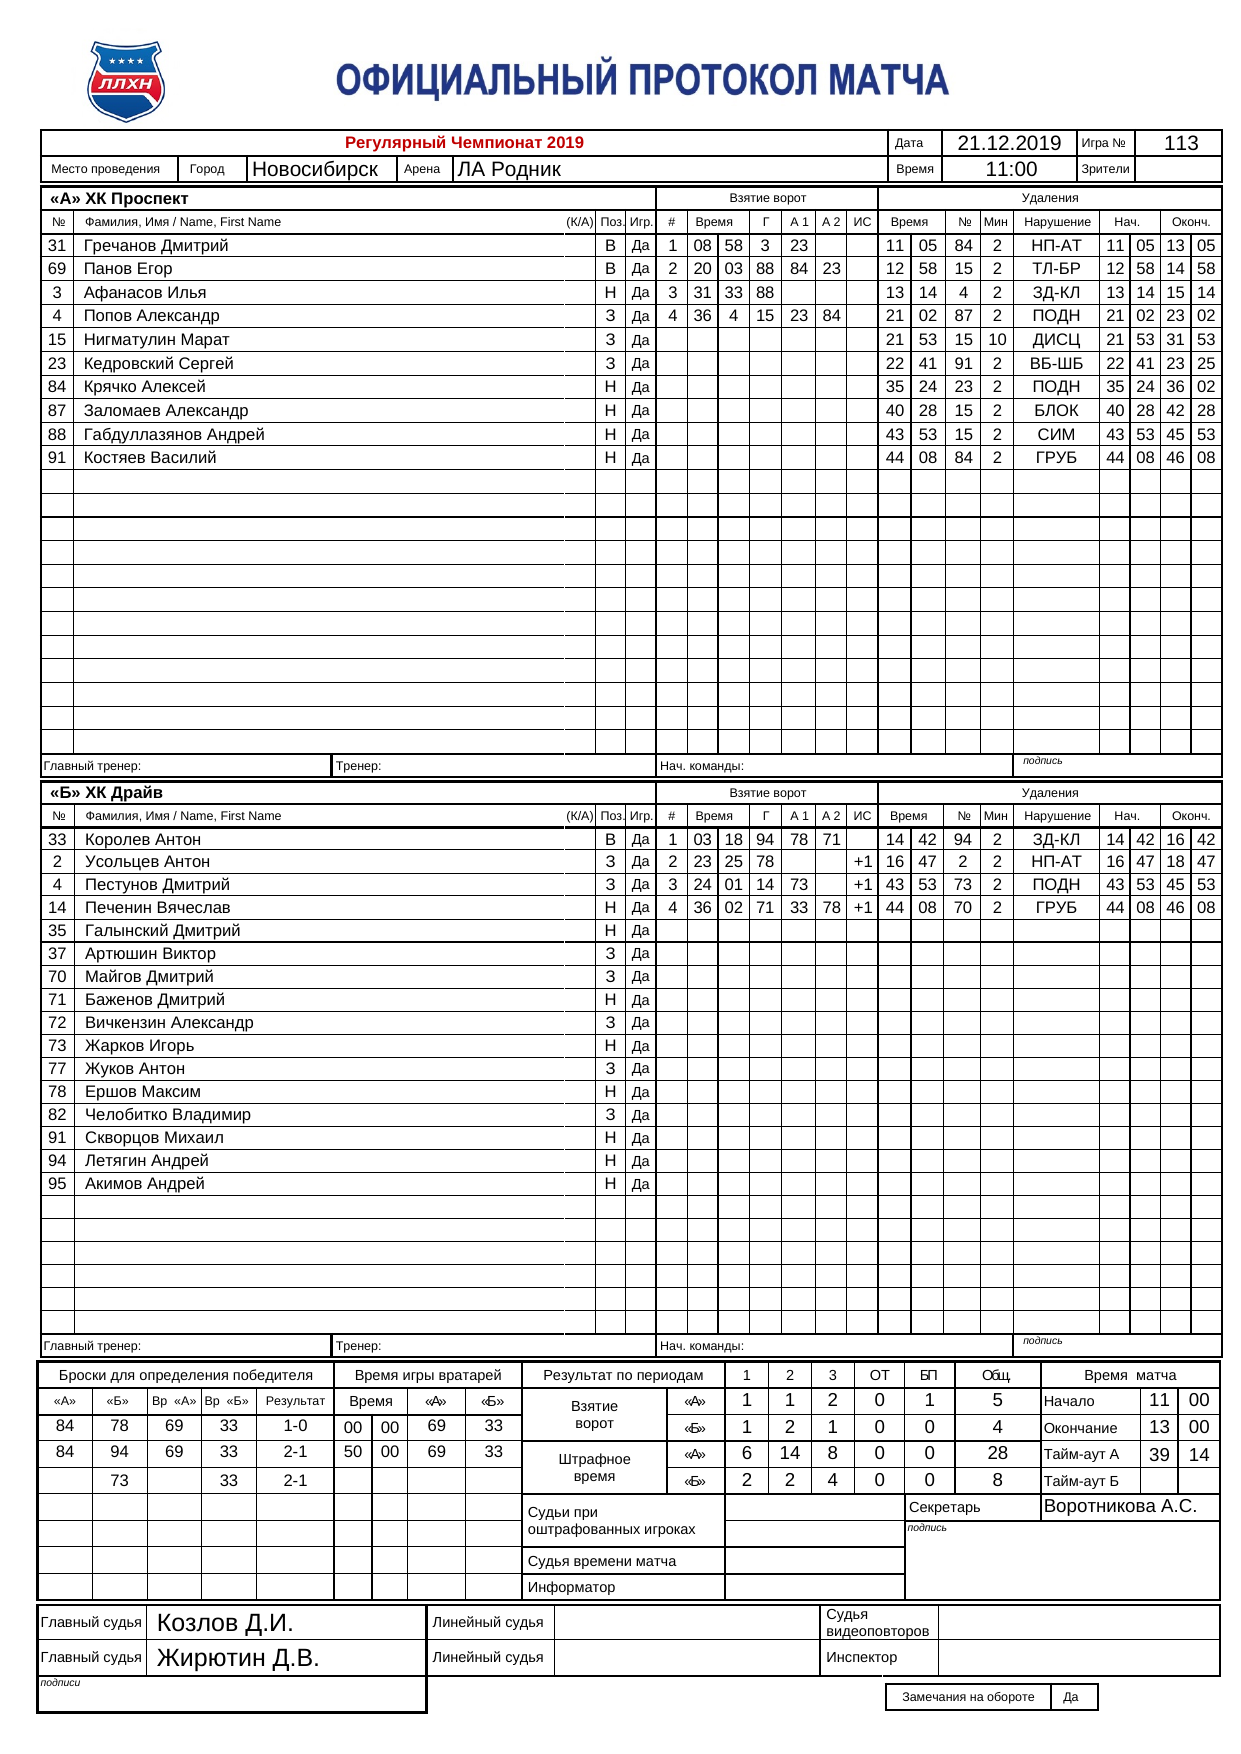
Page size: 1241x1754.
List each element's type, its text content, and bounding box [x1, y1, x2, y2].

table_cell 2 [981, 376, 1013, 398]
table_cell Новосибирск [248, 157, 396, 181]
table_cell Оконч. [1161, 805, 1221, 826]
table_cell [847, 1035, 877, 1057]
table_cell [912, 1104, 943, 1126]
table_cell [816, 1219, 846, 1241]
table_cell [847, 659, 877, 682]
table_cell Жуков Антон [75, 1058, 564, 1079]
table_cell [1014, 588, 1099, 611]
table_cell [816, 446, 846, 469]
table_cell [1192, 1311, 1221, 1333]
table_cell [981, 943, 1013, 964]
table_cell [657, 588, 687, 611]
table_cell [626, 1265, 655, 1287]
table_cell 70 [42, 966, 74, 987]
table_cell +1 [847, 896, 877, 918]
table_cell 15 [946, 328, 980, 351]
table_cell [719, 1265, 749, 1287]
table_cell [75, 1288, 564, 1310]
table_cell Штрафное время [523, 1442, 666, 1493]
table_header Время матча [1042, 1363, 1219, 1387]
table_cell [750, 1058, 781, 1079]
table_cell [1192, 1127, 1221, 1149]
table_cell 77 [42, 1058, 74, 1079]
table_cell [879, 1081, 910, 1103]
table_cell [148, 1547, 201, 1573]
table_cell [944, 989, 980, 1011]
table_cell [657, 1288, 687, 1310]
table_cell 23 [1161, 352, 1190, 374]
table_cell [750, 1035, 781, 1057]
table_cell [1100, 1219, 1129, 1241]
table_cell [847, 470, 877, 493]
table_cell [1131, 1150, 1160, 1172]
table_cell [816, 1150, 846, 1172]
table_cell [565, 659, 595, 682]
table_cell «А» [668, 1389, 724, 1413]
table_cell Да [626, 1081, 655, 1103]
table_cell [1192, 588, 1221, 611]
table_cell ВБ-ШБ [1014, 352, 1099, 374]
table_cell [202, 1574, 256, 1599]
table_cell [1192, 1288, 1221, 1310]
table_cell [626, 470, 655, 493]
table_cell З [596, 850, 625, 872]
table_cell 00 [373, 1416, 407, 1440]
table_cell 1-0 [257, 1416, 333, 1440]
table_cell Нач. [1100, 805, 1160, 826]
table_cell Да [626, 874, 655, 895]
table_cell В [596, 235, 625, 256]
table_cell Нарушение [1014, 211, 1099, 233]
table_header 21.12.2019 [943, 131, 1076, 155]
table_cell Поз. [596, 211, 625, 233]
table_cell Судья времени матча [523, 1548, 724, 1573]
table_cell [816, 541, 846, 564]
table_cell [565, 352, 595, 374]
table_cell [1192, 1150, 1221, 1172]
table_cell [750, 494, 781, 516]
table_cell [42, 1219, 74, 1241]
table_header Броски для определения победителя [39, 1363, 333, 1387]
table_cell [719, 636, 749, 658]
table_cell [1014, 1012, 1099, 1033]
table_cell [1131, 1081, 1160, 1103]
table_cell Да [626, 1104, 655, 1126]
table_cell [816, 588, 846, 611]
table_cell [688, 446, 717, 469]
table_cell [1161, 1104, 1190, 1126]
table_cell «А» [408, 1389, 465, 1413]
table_cell [981, 1311, 1013, 1333]
table_cell 0 [905, 1442, 954, 1467]
table_cell Место проведения [42, 157, 177, 181]
table_cell Ершов Максим [75, 1081, 564, 1103]
table_cell [626, 1219, 655, 1241]
table_cell [946, 470, 980, 493]
table_cell [879, 541, 910, 564]
table_cell [981, 659, 1013, 682]
table_cell Да [626, 352, 655, 374]
table_cell [912, 943, 943, 964]
table_cell [1192, 1104, 1221, 1126]
table_cell [42, 470, 73, 493]
table_cell [657, 920, 687, 941]
table_cell 15 [946, 257, 980, 280]
table_cell [688, 612, 717, 634]
table_cell 3 [657, 281, 687, 303]
table_cell 08 [1192, 896, 1221, 918]
table_cell [1100, 1104, 1129, 1126]
table_cell [847, 612, 877, 634]
table_cell Главный тренер: [42, 1335, 330, 1356]
table_header Удаления [879, 783, 1221, 803]
table_cell 05 [1192, 235, 1221, 256]
table_cell [847, 446, 877, 469]
table_cell [719, 707, 749, 729]
table_cell [946, 588, 980, 611]
table_cell [750, 1311, 781, 1333]
table_cell 73 [42, 1035, 74, 1057]
table_cell 14 [1100, 829, 1129, 849]
table_cell [657, 1104, 687, 1126]
table_cell [657, 612, 687, 634]
table_cell [1192, 518, 1221, 540]
table_cell [688, 1219, 717, 1241]
table_cell [565, 1035, 595, 1057]
table_cell 42 [912, 829, 943, 849]
table_cell [1100, 541, 1129, 564]
table_cell [946, 707, 980, 729]
table_cell Нигматулин Марат [74, 328, 564, 351]
table_cell [42, 659, 73, 682]
table_cell [847, 1311, 877, 1333]
table_cell [42, 565, 73, 587]
table_cell 15 [750, 305, 781, 327]
table_cell Вичкензин Александр [75, 1012, 564, 1033]
table_cell 14 [42, 896, 74, 918]
table_cell [912, 1012, 943, 1033]
table_cell [879, 730, 910, 753]
table_cell [912, 541, 945, 564]
table_cell [816, 1265, 846, 1287]
table_cell [847, 328, 877, 351]
table_cell [688, 352, 717, 374]
table_cell 14 [1161, 257, 1190, 280]
table_cell [981, 707, 1013, 729]
table_cell [816, 874, 846, 895]
table_cell [1014, 1173, 1099, 1195]
table_cell [816, 636, 846, 658]
table_cell [1131, 1127, 1160, 1149]
table_cell [626, 1196, 655, 1218]
table_header Да [1052, 1685, 1097, 1709]
table_cell [1131, 683, 1160, 706]
table_cell [1192, 707, 1221, 729]
table_cell [981, 565, 1013, 587]
table_cell [719, 328, 749, 351]
table_cell 78 [750, 850, 781, 872]
table_cell 1 [657, 829, 687, 849]
table_cell [946, 494, 980, 516]
table_cell [688, 966, 717, 987]
table_cell [1161, 1311, 1190, 1333]
table_cell 08 [912, 896, 943, 918]
table_cell [1100, 730, 1129, 753]
table_cell 2 [657, 257, 687, 280]
table_cell [981, 1012, 1013, 1033]
table_cell [847, 423, 877, 445]
table_cell 3 [750, 235, 781, 256]
table_cell [1014, 707, 1099, 729]
table_cell [42, 707, 73, 729]
table_header Удаления [879, 188, 1221, 209]
table_cell [847, 989, 877, 1011]
table_cell [657, 707, 687, 729]
table_cell Г [750, 805, 781, 826]
table_cell 53 [912, 874, 943, 895]
table_cell 44 [879, 446, 910, 469]
table_cell [944, 1242, 980, 1264]
table_cell [879, 1288, 910, 1310]
table_cell [335, 1468, 371, 1493]
table_cell [782, 352, 815, 374]
table_cell Линейный судья [428, 1606, 554, 1639]
table_cell [912, 1196, 943, 1218]
table_cell 18 [1161, 850, 1190, 872]
table_cell 73 [782, 874, 815, 895]
table_cell [816, 612, 846, 634]
table_cell [981, 1104, 1013, 1126]
table_cell Нарушение [1014, 805, 1099, 826]
table_cell [74, 707, 564, 729]
table_cell [719, 1127, 749, 1149]
table_cell [148, 1494, 201, 1520]
table_cell Тренер: [333, 755, 655, 776]
table_cell 12 [1100, 257, 1129, 280]
table_cell [1014, 1311, 1099, 1333]
table_cell [1100, 612, 1129, 634]
table_cell [688, 399, 717, 422]
table_cell Время [879, 211, 945, 233]
table_cell [74, 659, 564, 682]
table_cell Секретарь [906, 1495, 1040, 1520]
table_cell [596, 494, 625, 516]
table_cell [782, 1196, 815, 1218]
table_cell [981, 494, 1013, 516]
table_cell [688, 989, 717, 1011]
table_cell ПОДН [1014, 376, 1099, 398]
table_cell 14 [1131, 281, 1160, 303]
table_cell [74, 565, 564, 587]
table_cell 18 [719, 829, 749, 849]
table_cell [750, 1127, 781, 1149]
table_cell [816, 494, 846, 516]
table_cell [657, 966, 687, 987]
table_cell Да [626, 896, 655, 918]
table_cell З [596, 305, 625, 327]
table_cell [408, 1468, 465, 1493]
table_cell [1014, 541, 1099, 564]
table_cell 84 [946, 235, 980, 256]
table_cell [688, 376, 717, 398]
table_cell [782, 636, 815, 658]
table_cell [944, 1196, 980, 1218]
table_cell 94 [750, 829, 781, 849]
table_cell 4 [42, 874, 74, 895]
table_cell [688, 1265, 717, 1287]
table_cell [466, 1547, 521, 1573]
table_cell [1014, 1265, 1099, 1287]
table_cell А 2 [816, 211, 846, 233]
table_cell 53 [912, 328, 945, 351]
table_cell [688, 636, 717, 658]
table_cell [944, 1012, 980, 1033]
table_cell [1100, 1311, 1129, 1333]
table_cell [1161, 1242, 1190, 1264]
table_cell [1131, 541, 1160, 564]
table_cell 2 [981, 896, 1013, 918]
table_cell Да [626, 305, 655, 327]
table_cell [565, 1150, 595, 1172]
table_cell [1192, 659, 1221, 682]
table_cell 16 [1100, 850, 1129, 872]
table_cell [816, 235, 846, 256]
table_cell 53 [1192, 423, 1221, 445]
table_cell 2-1 [257, 1468, 333, 1493]
table_cell [1192, 683, 1221, 706]
table_cell [688, 1127, 717, 1149]
table_cell [912, 707, 945, 729]
table_cell [782, 281, 815, 303]
table_cell [688, 1173, 717, 1195]
table_cell [750, 1173, 781, 1195]
table_cell [879, 565, 910, 587]
table_cell 0 [855, 1442, 904, 1467]
table_cell [93, 1521, 147, 1546]
table_cell 31 [1161, 328, 1190, 351]
table_cell [750, 1242, 781, 1264]
table_cell 2 [812, 1389, 854, 1413]
table_cell [657, 1058, 687, 1079]
table_cell [565, 399, 595, 422]
table_cell [596, 470, 625, 493]
table_header БП [905, 1363, 954, 1387]
table_cell [657, 659, 687, 682]
table_cell 23 [42, 352, 73, 374]
table_cell [626, 541, 655, 564]
table_cell [1161, 518, 1190, 540]
table_cell [1192, 1058, 1221, 1079]
table_cell 02 [719, 896, 749, 918]
table_cell [946, 541, 980, 564]
table_cell 20 [688, 257, 717, 280]
table_cell [626, 588, 655, 611]
table_cell Н [596, 376, 625, 398]
table_cell [782, 1104, 815, 1126]
table_cell [981, 1058, 1013, 1079]
table_cell [879, 1219, 910, 1241]
table_cell [847, 1058, 877, 1079]
table_cell 08 [1131, 896, 1160, 918]
table_cell [1100, 1288, 1129, 1310]
table_cell [946, 659, 980, 682]
table_cell [1161, 920, 1190, 941]
table_cell [750, 707, 781, 729]
table_header 3 [812, 1363, 854, 1387]
table_cell 01 [719, 874, 749, 895]
table_cell [688, 659, 717, 682]
table_cell [565, 1219, 595, 1241]
table_cell подписи [39, 1677, 425, 1711]
table_cell Да [626, 235, 655, 256]
table_cell [596, 1311, 625, 1333]
table_cell [75, 1219, 564, 1241]
table_cell [981, 989, 1013, 1011]
table_cell [1100, 518, 1129, 540]
table_cell 8 [956, 1468, 1040, 1493]
table_cell [847, 966, 877, 987]
table_cell [626, 707, 655, 729]
table_cell [335, 1494, 371, 1520]
table_cell [939, 1606, 1219, 1639]
table_cell 2 [726, 1468, 768, 1493]
table_cell [719, 1219, 749, 1241]
table_cell [565, 588, 595, 611]
table_cell [750, 730, 781, 753]
table_cell 21 [879, 305, 910, 327]
table_cell [981, 1196, 1013, 1218]
table_cell 21 [1100, 305, 1129, 327]
table_cell [1192, 730, 1221, 753]
table_cell [1100, 1196, 1129, 1218]
table_cell [1161, 1035, 1190, 1057]
table_cell [1131, 494, 1160, 516]
table_cell [565, 989, 595, 1011]
table_cell [879, 683, 910, 706]
table_cell [688, 470, 717, 493]
table_cell [657, 683, 687, 706]
table_cell 23 [1161, 305, 1190, 327]
table_cell [750, 920, 781, 941]
table_cell 84 [39, 1416, 92, 1440]
table_header Игра № [1078, 131, 1134, 155]
table_cell [719, 1173, 749, 1195]
table_cell [946, 730, 980, 753]
table_cell [912, 1311, 943, 1333]
table_cell [719, 399, 749, 422]
table_cell Судья видеоповторов [821, 1606, 938, 1639]
table_cell 53 [1131, 423, 1160, 445]
table_cell [719, 943, 749, 964]
table_cell 14 [912, 281, 945, 303]
table_cell [596, 636, 625, 658]
table_cell [939, 1640, 1219, 1675]
table_cell Игр. [626, 805, 655, 826]
table_cell [565, 850, 595, 872]
table_cell [75, 1242, 564, 1264]
table_cell [565, 612, 595, 634]
table_cell З [596, 966, 625, 987]
table_cell Нач. команды: [657, 755, 1012, 776]
table_cell [1100, 1012, 1129, 1033]
table_cell [981, 966, 1013, 987]
table_cell [946, 612, 980, 634]
table_cell 2 [981, 257, 1013, 280]
table_cell [1100, 1150, 1129, 1172]
table_cell Фамилия, Имя / Name, First Name [74, 211, 565, 233]
table_cell [565, 896, 595, 918]
table_cell [946, 518, 980, 540]
table_cell 70 [944, 896, 980, 918]
table_cell [816, 683, 846, 706]
table_cell [688, 1196, 717, 1218]
table_cell 94 [93, 1441, 147, 1467]
table_cell [782, 966, 815, 987]
table_cell [596, 612, 625, 634]
table_cell [912, 1219, 943, 1241]
table_cell [1014, 494, 1099, 516]
table_cell [719, 659, 749, 682]
table_cell # [657, 805, 687, 826]
table_header 113 [1136, 131, 1221, 155]
table_cell [719, 1150, 749, 1172]
table_cell [1161, 470, 1190, 493]
table_cell [782, 518, 815, 540]
table_cell 2 [981, 446, 1013, 469]
table_cell [944, 1288, 980, 1310]
table_cell Нач. команды: [657, 1335, 1012, 1356]
table_header Взятие ворот [657, 783, 877, 803]
table_cell [1100, 943, 1129, 964]
table_cell [565, 683, 595, 706]
table_cell 02 [1131, 305, 1160, 327]
table_cell А 2 [816, 805, 846, 826]
table_cell [782, 850, 815, 872]
table_cell [565, 943, 595, 964]
table_cell [1161, 636, 1190, 658]
table_cell ЗД-КЛ [1014, 281, 1099, 303]
table_cell [657, 1219, 687, 1241]
table_cell [847, 399, 877, 422]
table_cell (К/А) [565, 211, 595, 233]
table_cell 4 [42, 305, 73, 327]
table_cell [74, 636, 564, 658]
table_cell [1192, 1219, 1221, 1241]
table_cell 78 [816, 896, 846, 918]
table_cell 44 [879, 896, 910, 918]
table_cell [847, 1104, 877, 1126]
table_cell [912, 588, 945, 611]
table_cell Кедровский Сергей [74, 352, 564, 374]
table_header 2 [769, 1363, 811, 1387]
table_cell [1192, 1035, 1221, 1057]
table_cell [688, 943, 717, 964]
table_cell [719, 612, 749, 634]
table_cell [565, 446, 595, 469]
table_cell [816, 943, 846, 964]
table_cell [879, 494, 910, 516]
table_cell 33 [782, 896, 815, 918]
table_cell 03 [688, 829, 717, 849]
table_cell 84 [42, 376, 73, 398]
table_cell [816, 518, 846, 540]
table_cell 33 [202, 1441, 256, 1467]
table_cell 16 [1161, 829, 1190, 849]
table_cell Челобитко Владимир [75, 1104, 564, 1126]
table_cell [1100, 1265, 1129, 1287]
table_cell [1100, 636, 1129, 658]
table_cell 45 [1161, 874, 1190, 895]
table_cell [816, 1081, 846, 1103]
table_cell [74, 612, 564, 634]
table_cell [1100, 1035, 1129, 1057]
table_cell [782, 1081, 815, 1103]
table_cell [1014, 636, 1099, 658]
table_cell [816, 565, 846, 587]
table_cell 94 [42, 1150, 74, 1172]
table_cell [565, 1242, 595, 1264]
table_cell Поз. [596, 805, 625, 826]
table_cell [719, 1012, 749, 1033]
table_cell № [944, 805, 980, 826]
table_cell [1131, 1173, 1160, 1195]
table_cell 73 [944, 874, 980, 895]
table_cell [657, 1265, 687, 1287]
table_cell [750, 376, 781, 398]
table_cell [879, 989, 910, 1011]
table_cell [944, 943, 980, 964]
table_cell [626, 730, 655, 753]
table_cell 2 [769, 1415, 811, 1440]
table_cell [944, 1058, 980, 1079]
table_cell Результат [257, 1389, 333, 1413]
table_cell Габдуллазянов Андрей [74, 423, 564, 445]
table_cell [847, 707, 877, 729]
table_cell [1192, 966, 1221, 987]
table_cell [657, 541, 687, 564]
table_cell [879, 470, 910, 493]
table_cell [1131, 1196, 1160, 1218]
table_cell [1192, 612, 1221, 634]
table_cell Главный тренер: [42, 755, 330, 776]
table_cell [816, 1173, 846, 1195]
table_cell Майгов Дмитрий [75, 966, 564, 987]
table_cell [688, 518, 717, 540]
table_cell 08 [688, 235, 717, 256]
table_cell [42, 1265, 74, 1287]
table_cell [782, 1288, 815, 1310]
table_cell [657, 470, 687, 493]
table_cell [847, 1242, 877, 1264]
table_cell 95 [42, 1173, 74, 1195]
table_cell ИС [847, 805, 877, 826]
table_cell [202, 1521, 256, 1546]
table_cell [1014, 966, 1099, 987]
table_cell [657, 328, 687, 351]
table_cell [657, 1035, 687, 1057]
table_cell Н [596, 399, 625, 422]
table_cell 47 [1192, 850, 1221, 872]
table_cell [626, 494, 655, 516]
table_cell [1014, 612, 1099, 634]
table_cell 4 [657, 305, 687, 327]
table_cell [596, 730, 625, 753]
table_cell [719, 376, 749, 398]
table_cell [782, 1035, 815, 1057]
table_cell [816, 1012, 846, 1033]
table_cell ПОДН [1014, 305, 1099, 327]
table_cell Н [596, 1035, 625, 1057]
table_cell 44 [1100, 446, 1129, 469]
table_cell Да [626, 1012, 655, 1033]
table_cell [565, 328, 595, 351]
table_cell [565, 376, 595, 398]
table_cell 24 [688, 874, 717, 895]
table_cell [565, 920, 595, 941]
table_cell [981, 730, 1013, 753]
table_cell [1131, 612, 1160, 634]
table_cell 35 [42, 920, 74, 941]
table_cell [39, 1547, 92, 1573]
table_cell [816, 1196, 846, 1218]
table_cell [879, 707, 910, 729]
table_cell [1161, 989, 1190, 1011]
table_cell [1014, 920, 1099, 941]
table_cell [981, 1127, 1013, 1149]
table_cell [944, 966, 980, 987]
table_cell [847, 683, 877, 706]
table_cell 43 [1100, 874, 1129, 895]
table_cell [565, 707, 595, 729]
table_cell 31 [42, 235, 73, 256]
table_cell 00 [1179, 1415, 1219, 1440]
table_cell [1192, 494, 1221, 516]
table_cell [981, 1035, 1013, 1057]
table_cell [42, 730, 73, 753]
table_cell 35 [1100, 376, 1129, 398]
table_cell [981, 588, 1013, 611]
table_cell [782, 683, 815, 706]
table_cell [1161, 612, 1190, 634]
table_cell [883, 1677, 1220, 1681]
table_cell [626, 636, 655, 658]
table_cell 23 [782, 305, 815, 327]
table_cell Н [596, 1081, 625, 1103]
table_cell [847, 494, 877, 516]
table_cell [688, 730, 717, 753]
table_cell Да [626, 966, 655, 987]
table_cell 69 [408, 1416, 465, 1440]
table_cell [719, 1035, 749, 1057]
table_cell [626, 1242, 655, 1264]
table_cell Нач. [1100, 211, 1160, 233]
table_cell [688, 683, 717, 706]
table_cell [565, 1104, 595, 1126]
table_cell [944, 1265, 980, 1287]
table_cell [1192, 470, 1221, 493]
table_cell [944, 1219, 980, 1241]
table_cell Город [179, 157, 246, 181]
table_cell 02 [1192, 376, 1221, 398]
table_cell 15 [42, 328, 73, 351]
table_cell 43 [1100, 423, 1129, 445]
table_cell [847, 541, 877, 564]
table_header Результат по периодам [523, 1363, 724, 1387]
table_cell [847, 730, 877, 753]
table_cell [565, 1311, 595, 1333]
table_cell [565, 423, 595, 445]
table_cell [596, 1265, 625, 1287]
table_cell 46 [1161, 446, 1190, 469]
table_cell [847, 1012, 877, 1033]
table_cell [782, 1242, 815, 1264]
table_cell [626, 659, 655, 682]
table_cell В [596, 829, 625, 849]
table_cell [782, 989, 815, 1011]
table_cell 87 [42, 399, 73, 422]
table_cell [719, 1196, 749, 1218]
table_cell [657, 1150, 687, 1172]
table_cell Да [626, 989, 655, 1011]
table_cell [257, 1547, 333, 1573]
table_cell [782, 943, 815, 964]
table_cell [782, 707, 815, 729]
table_cell [946, 683, 980, 706]
table_cell [1161, 1288, 1190, 1310]
table_cell [750, 1104, 781, 1126]
table_header Время игры вратарей [335, 1363, 521, 1387]
table_cell З [596, 328, 625, 351]
table_cell Костяев Василий [74, 446, 564, 469]
table_cell [657, 399, 687, 422]
table_cell [335, 1547, 371, 1573]
table_cell [816, 1288, 846, 1310]
table_cell [750, 1012, 781, 1033]
table_cell [816, 730, 846, 753]
table_cell [879, 1104, 910, 1126]
table_cell [847, 1127, 877, 1149]
table_cell [1014, 943, 1099, 964]
table_cell [912, 494, 945, 516]
table_cell [719, 1242, 749, 1264]
table_cell [657, 1127, 687, 1149]
table_cell [879, 1127, 910, 1149]
table_cell 14 [750, 874, 781, 895]
table_cell 2 [981, 850, 1013, 872]
table_cell [148, 1574, 201, 1599]
table_cell 0 [905, 1415, 954, 1440]
table_cell [847, 1081, 877, 1103]
table_cell [1131, 1035, 1160, 1057]
table_cell Воротникова А.С. [1042, 1495, 1219, 1520]
table_cell [719, 920, 749, 941]
table_cell [42, 588, 73, 611]
table_cell 33 [466, 1416, 521, 1440]
table_cell Мин [981, 211, 1013, 233]
table_cell 11 [879, 235, 910, 256]
table_cell [847, 636, 877, 658]
table_cell [657, 1012, 687, 1033]
table_cell [750, 541, 781, 564]
table_cell [816, 1035, 846, 1057]
table_header «А» ХК Проспект [42, 188, 655, 209]
table_cell 1 [769, 1389, 811, 1413]
picture [5, 28, 1179, 129]
table_cell [1131, 1104, 1160, 1126]
table_header ОТ [855, 1363, 904, 1387]
table_cell [1100, 1081, 1129, 1103]
table_cell 1 [905, 1389, 954, 1413]
table_cell 5 [956, 1389, 1040, 1413]
table_cell [657, 565, 687, 587]
table_cell [782, 1012, 815, 1033]
table_cell 08 [1192, 446, 1221, 469]
table_cell [912, 612, 945, 634]
table_cell Время [688, 805, 749, 826]
table_cell [74, 470, 564, 493]
table_cell [688, 920, 717, 941]
table_cell 15 [946, 423, 980, 445]
table_cell Афанасов Илья [74, 281, 564, 303]
table_cell [657, 1173, 687, 1195]
table_cell [657, 376, 687, 398]
table_cell Да [626, 328, 655, 351]
table_cell 53 [1192, 874, 1221, 895]
table_cell 88 [750, 281, 781, 303]
table_cell [466, 1494, 521, 1520]
table_cell 2 [981, 305, 1013, 327]
table_cell 23 [816, 257, 846, 280]
table_cell ЛА Родник [454, 157, 887, 181]
table_cell [75, 1311, 564, 1333]
table_cell [1161, 494, 1190, 516]
table_cell [750, 943, 781, 964]
table_cell [1131, 943, 1160, 964]
table_cell [1161, 1058, 1190, 1079]
table_cell [657, 943, 687, 964]
table_cell [816, 376, 846, 398]
table_cell [750, 612, 781, 634]
table_cell [408, 1521, 465, 1546]
table_cell Вр «Б» [202, 1389, 256, 1413]
table_cell [981, 470, 1013, 493]
table_cell [74, 541, 564, 564]
table_cell [719, 989, 749, 1011]
table_cell [912, 1058, 943, 1079]
table_cell 25 [719, 850, 749, 872]
table_cell «Б» [668, 1468, 724, 1493]
table_cell [981, 541, 1013, 564]
table_cell 2 [944, 850, 980, 872]
table_cell [816, 1104, 846, 1126]
table_cell [39, 1574, 92, 1599]
table_cell [912, 1288, 943, 1310]
table_cell [782, 565, 815, 587]
table_cell Главный судья [39, 1606, 146, 1639]
table_cell [657, 518, 687, 540]
table_cell 50 [335, 1441, 371, 1467]
table_cell 0 [855, 1415, 904, 1440]
table_cell [93, 1494, 147, 1520]
table_cell Жарков Игорь [75, 1035, 564, 1057]
table_cell Тайм-аут Б [1042, 1468, 1140, 1493]
table_cell [466, 1521, 521, 1546]
table_cell [688, 588, 717, 611]
table_cell Время [335, 1389, 407, 1413]
table_cell [657, 1242, 687, 1264]
table_cell [847, 281, 877, 303]
table_cell Да [626, 1173, 655, 1195]
table_cell 00 [373, 1441, 407, 1467]
table_cell [1100, 470, 1129, 493]
table_cell 53 [912, 423, 945, 445]
table_cell [879, 659, 910, 682]
table_cell Да [626, 1127, 655, 1149]
table_cell [1161, 1173, 1190, 1195]
table_cell [1131, 470, 1160, 493]
table_cell 84 [816, 305, 846, 327]
table_cell 24 [1131, 376, 1160, 398]
table_cell № [946, 211, 980, 233]
table_cell [1161, 565, 1190, 587]
table_cell [750, 470, 781, 493]
table_cell 10 [981, 328, 1013, 351]
table_cell [657, 989, 687, 1011]
table_cell [981, 1219, 1013, 1241]
table_cell [750, 352, 781, 374]
table_cell 33 [719, 281, 749, 303]
table_cell [1014, 1081, 1099, 1103]
table_cell [335, 1521, 371, 1546]
table_cell [981, 683, 1013, 706]
table_cell [1131, 730, 1160, 753]
table_cell [148, 1468, 201, 1493]
table_cell Время [889, 157, 941, 181]
table_cell [596, 707, 625, 729]
table_cell [981, 1173, 1013, 1195]
table_cell [657, 423, 687, 445]
table_cell [1192, 920, 1221, 941]
table_cell 33 [202, 1468, 256, 1493]
table_cell [42, 636, 73, 658]
table_cell [74, 494, 564, 516]
table_cell 91 [946, 352, 980, 374]
table_cell 05 [912, 235, 945, 256]
table_cell Да [626, 281, 655, 303]
table_cell 1 [726, 1415, 768, 1440]
table_cell [750, 966, 781, 987]
table_cell [816, 920, 846, 941]
table_cell [719, 423, 749, 445]
table_cell [847, 352, 877, 374]
table_cell [373, 1468, 407, 1493]
table_cell [912, 659, 945, 682]
table_cell [373, 1494, 407, 1520]
table_cell 36 [1161, 376, 1190, 398]
table_cell «А» [39, 1389, 92, 1413]
table_cell [750, 683, 781, 706]
table_cell [1014, 659, 1099, 682]
table_cell 4 [657, 896, 687, 918]
table_cell [981, 1150, 1013, 1172]
table_cell [750, 659, 781, 682]
table_cell 88 [42, 423, 73, 445]
table_cell [750, 1150, 781, 1172]
table_cell [816, 1127, 846, 1149]
table_cell ПОДН [1014, 874, 1099, 895]
table_cell З [596, 352, 625, 374]
table_cell [1161, 1196, 1190, 1218]
table_cell [1179, 1468, 1219, 1493]
table_cell 28 [1192, 399, 1221, 422]
table_cell [912, 1127, 943, 1149]
table_cell 24 [912, 376, 945, 398]
table_cell [555, 1606, 819, 1639]
table_cell [782, 1058, 815, 1079]
table_cell [1100, 1127, 1129, 1149]
table_cell 23 [688, 850, 717, 872]
table_cell 71 [816, 829, 846, 849]
table_cell [847, 1265, 877, 1287]
table_cell «Б» [93, 1389, 147, 1413]
table_cell [626, 518, 655, 540]
table_cell [657, 352, 687, 374]
table_cell Информатор [523, 1575, 724, 1599]
table_cell [626, 565, 655, 587]
table_cell 33 [42, 829, 74, 849]
table_cell [847, 588, 877, 611]
table_cell Печенин Вячеслав [75, 896, 564, 918]
table_cell [1131, 659, 1160, 682]
table_cell [816, 850, 846, 872]
table_cell [596, 1196, 625, 1218]
table_cell [565, 1288, 595, 1310]
table_cell В [596, 257, 625, 280]
table_cell [750, 989, 781, 1011]
table_cell 08 [912, 446, 945, 469]
table_cell [946, 636, 980, 658]
table_cell 4 [812, 1468, 854, 1493]
table_cell 71 [42, 989, 74, 1011]
table_cell [565, 541, 595, 564]
table_cell [408, 1574, 465, 1599]
table_cell [879, 966, 910, 987]
table_cell [1014, 470, 1099, 493]
table_cell № [42, 211, 73, 233]
table_cell [42, 683, 73, 706]
table_cell [782, 659, 815, 682]
table_cell [719, 541, 749, 564]
table_cell [565, 730, 595, 753]
table_cell [202, 1494, 256, 1520]
table_cell [816, 470, 846, 493]
table_cell НП-АТ [1014, 235, 1099, 256]
table_cell Зрители [1078, 157, 1134, 181]
table_cell Фамилия, Имя / Name, First Name [75, 805, 565, 826]
table_cell [1014, 1196, 1099, 1218]
table_cell [782, 612, 815, 634]
table_cell [782, 1265, 815, 1287]
table_cell 15 [946, 399, 980, 422]
table_cell [782, 423, 815, 445]
table_cell [782, 446, 815, 469]
table_cell [42, 1311, 74, 1333]
table_cell [719, 966, 749, 987]
table_cell [74, 588, 564, 611]
table_cell 46 [1161, 896, 1190, 918]
table_cell [1014, 1035, 1099, 1057]
table_cell Арена [398, 157, 452, 181]
table_cell [42, 494, 73, 516]
table_cell [688, 565, 717, 587]
table_cell 69 [42, 257, 73, 280]
table_cell [1192, 1173, 1221, 1195]
table_cell [1192, 541, 1221, 564]
table_cell [782, 328, 815, 351]
table_cell [1131, 920, 1160, 941]
table_cell 8 [812, 1442, 854, 1467]
table_cell Линейный судья [428, 1640, 554, 1675]
table_cell [596, 565, 625, 587]
table_cell [912, 636, 945, 658]
table_cell Н [596, 423, 625, 445]
table_cell [981, 518, 1013, 540]
table_cell Тайм-аут А [1042, 1441, 1140, 1467]
table_cell 40 [1100, 399, 1129, 422]
table_cell 2 [981, 352, 1013, 374]
table_cell [688, 1288, 717, 1310]
table_cell [1161, 943, 1190, 964]
table_cell З [596, 874, 625, 895]
table_cell [750, 588, 781, 611]
table_cell [688, 541, 717, 564]
table_cell [726, 1548, 904, 1573]
table_cell [847, 235, 877, 256]
table_cell З [596, 1058, 625, 1079]
table_cell [879, 1196, 910, 1218]
table_cell [847, 1288, 877, 1310]
table_cell 3 [42, 281, 73, 303]
table_cell [596, 518, 625, 540]
table_cell [750, 328, 781, 351]
table_cell [1014, 1058, 1099, 1079]
table_cell [719, 1311, 749, 1333]
table_cell [1161, 1219, 1190, 1241]
table_cell 47 [912, 850, 943, 872]
table_cell [782, 470, 815, 493]
table_cell [750, 1081, 781, 1103]
table_cell 2 [981, 399, 1013, 422]
table_cell [750, 1288, 781, 1310]
table_cell [719, 565, 749, 587]
table_cell 42 [1131, 829, 1160, 849]
table_cell 84 [946, 446, 980, 469]
table_cell [1192, 1265, 1221, 1287]
table_cell 13 [1141, 1415, 1177, 1440]
table_cell [1014, 518, 1099, 540]
table_cell [42, 612, 73, 634]
table_cell [879, 612, 910, 634]
table_cell Артюшин Виктор [75, 943, 564, 964]
table_cell Г [750, 211, 781, 233]
table_cell [912, 920, 943, 941]
table_cell [1161, 1265, 1190, 1287]
table_cell 0 [855, 1389, 904, 1413]
table_cell [565, 966, 595, 987]
table_cell [879, 943, 910, 964]
table_cell 14 [1179, 1441, 1219, 1467]
table_cell А 1 [782, 805, 815, 826]
table_cell [719, 494, 749, 516]
table_cell 91 [42, 446, 73, 469]
table_cell [782, 399, 815, 422]
table_cell [657, 730, 687, 753]
table_cell [816, 423, 846, 445]
table_cell [1192, 943, 1221, 964]
table_cell [565, 1081, 595, 1103]
table_cell Н [596, 281, 625, 303]
table_cell 84 [39, 1441, 92, 1467]
table_cell [816, 352, 846, 374]
table_cell [879, 1311, 910, 1333]
table_cell [847, 565, 877, 587]
table_cell [981, 1265, 1013, 1287]
table_cell [847, 920, 877, 941]
table_cell [1014, 683, 1099, 706]
table_cell Гречанов Дмитрий [74, 235, 564, 256]
table_cell 2-1 [257, 1441, 333, 1467]
table_cell Н [596, 920, 625, 941]
table_cell [1161, 707, 1190, 729]
table_cell [750, 1196, 781, 1218]
table_cell [750, 446, 781, 469]
table_cell [750, 518, 781, 540]
table_header Взятие ворот [657, 188, 877, 209]
table_cell Да [626, 1035, 655, 1057]
table_cell [879, 518, 910, 540]
table_cell [466, 1574, 521, 1599]
table_cell [1131, 1058, 1160, 1079]
table_cell [847, 305, 877, 327]
table_cell [1161, 588, 1190, 611]
table_cell [1161, 1127, 1190, 1149]
table_cell [1100, 989, 1129, 1011]
table_cell [626, 683, 655, 706]
table_cell 47 [1131, 850, 1160, 872]
table_cell 13 [1100, 281, 1129, 303]
table_cell Да [626, 399, 655, 422]
table_cell З [596, 1104, 625, 1126]
table_cell [847, 1219, 877, 1241]
table_cell [750, 1265, 781, 1287]
table_cell [847, 376, 877, 398]
table_cell [1131, 1012, 1160, 1033]
table_cell З [596, 1012, 625, 1033]
table_cell [657, 446, 687, 469]
table_cell Да [626, 943, 655, 964]
table_cell [782, 1127, 815, 1149]
table_cell [688, 328, 717, 351]
table_cell Н [596, 896, 625, 918]
table_cell [565, 257, 595, 280]
table_cell [1192, 1196, 1221, 1218]
table_cell 14 [879, 829, 910, 849]
table_cell 2 [42, 850, 74, 872]
table_cell [1131, 1311, 1160, 1333]
table_cell 25 [1192, 352, 1221, 374]
table_cell 2 [981, 874, 1013, 895]
table_cell [596, 541, 625, 564]
table_cell [688, 1012, 717, 1033]
table_cell [1100, 565, 1129, 587]
table_cell [1014, 1219, 1099, 1241]
table_cell 37 [42, 943, 74, 964]
table_cell [565, 1173, 595, 1195]
table_cell [1161, 966, 1190, 987]
table_cell 58 [1131, 257, 1160, 280]
table_cell Да [626, 920, 655, 941]
table_cell [1161, 1150, 1190, 1172]
table_cell [626, 1311, 655, 1333]
table_cell [847, 1196, 877, 1218]
table_cell Попов Александр [74, 305, 564, 327]
table_cell [946, 565, 980, 587]
table_cell Оконч. [1161, 211, 1221, 233]
table_cell [1100, 683, 1129, 706]
table_cell Галынский Дмитрий [75, 920, 564, 941]
table_cell 11:00 [943, 157, 1076, 181]
table_cell # [657, 211, 687, 233]
table_cell [912, 470, 945, 493]
table_cell подпись [1014, 1335, 1221, 1356]
table_cell [1161, 659, 1190, 682]
table_cell [688, 423, 717, 445]
table_cell 78 [782, 829, 815, 849]
table_cell 41 [1131, 352, 1160, 374]
table_cell 00 [1179, 1389, 1219, 1413]
table_cell [719, 1104, 749, 1126]
table_cell 28 [912, 399, 945, 422]
table_cell 1 [726, 1389, 768, 1413]
table_cell [42, 518, 73, 540]
table_cell ДИСЦ [1014, 328, 1099, 351]
table_cell [1131, 989, 1160, 1011]
table_cell [1100, 707, 1129, 729]
table_cell 82 [42, 1104, 74, 1126]
table_cell [912, 1242, 943, 1264]
table_cell 69 [148, 1441, 201, 1467]
table_cell [816, 1242, 846, 1264]
table_cell 91 [42, 1127, 74, 1149]
table_cell [816, 989, 846, 1011]
table_cell [782, 1311, 815, 1333]
table_cell Пестунов Дмитрий [75, 874, 564, 895]
table_cell [1131, 1288, 1160, 1310]
table_cell 87 [946, 305, 980, 327]
table_cell Тренер: [333, 1335, 655, 1356]
table_cell [1100, 1242, 1129, 1264]
table_cell [981, 1242, 1013, 1264]
table_cell Да [626, 376, 655, 398]
table_cell Да [626, 257, 655, 280]
table_cell 02 [1192, 305, 1221, 327]
table_cell [726, 1575, 904, 1599]
table_cell 58 [1192, 257, 1221, 280]
table_cell 36 [688, 305, 717, 327]
table_cell [782, 376, 815, 398]
table_cell +1 [847, 850, 877, 872]
table_cell [688, 1150, 717, 1172]
table_cell [1131, 966, 1160, 987]
table_cell 69 [148, 1416, 201, 1440]
table_cell [981, 920, 1013, 941]
table_cell Инспектор [821, 1640, 938, 1675]
table_cell Козлов Д.И. [147, 1606, 425, 1639]
table_cell 58 [912, 257, 945, 280]
table_cell Главный судья [39, 1640, 146, 1675]
table_cell [912, 518, 945, 540]
table_cell [750, 399, 781, 422]
table_cell +1 [847, 874, 877, 895]
table_cell [688, 1242, 717, 1264]
table_cell [879, 588, 910, 611]
table_cell [847, 1150, 877, 1172]
table_cell [257, 1521, 333, 1546]
table_cell Игр. [626, 211, 655, 233]
table_cell Да [626, 1058, 655, 1079]
table_cell [1161, 541, 1190, 564]
table_cell [565, 636, 595, 658]
table_header Дата [889, 131, 941, 155]
table_cell «Б » [466, 1389, 521, 1413]
table_cell [912, 1265, 943, 1287]
table_cell Усольцев Антон [75, 850, 564, 872]
table_cell 28 [1131, 399, 1160, 422]
table_cell (К/А) [565, 805, 595, 826]
table_header «Б» ХК Драйв [42, 783, 655, 803]
table_cell [1131, 588, 1160, 611]
table_cell [1100, 966, 1129, 987]
table_cell [148, 1521, 201, 1546]
table_cell 44 [1100, 896, 1129, 918]
table_cell [944, 1081, 980, 1103]
table_cell Окончание [1042, 1415, 1140, 1440]
table_cell [750, 636, 781, 658]
table_cell [466, 1468, 521, 1493]
table_cell [74, 730, 564, 753]
table_cell [657, 1196, 687, 1218]
table_cell Н [596, 1150, 625, 1172]
table_cell [1161, 730, 1190, 753]
table_cell [93, 1574, 147, 1599]
table_cell [657, 1081, 687, 1103]
table_cell [42, 1242, 74, 1264]
table_cell 2 [981, 423, 1013, 445]
table_cell [1131, 565, 1160, 587]
table_cell 2 [981, 829, 1013, 849]
table_cell Время [688, 211, 749, 233]
table_cell 40 [879, 399, 910, 422]
table_cell [816, 1311, 846, 1333]
table_cell [1100, 588, 1129, 611]
table_cell [1014, 1242, 1099, 1264]
table_cell [847, 257, 877, 280]
table_cell Взятие ворот [523, 1389, 666, 1440]
table_cell [879, 636, 910, 658]
table_cell Скворцов Михаил [75, 1127, 564, 1149]
table_cell Да [626, 423, 655, 445]
table_cell 08 [1131, 446, 1160, 469]
table_cell Н [596, 1127, 625, 1149]
table_cell ГРУБ [1014, 896, 1099, 918]
table_cell [944, 1035, 980, 1057]
table_cell 53 [1131, 328, 1160, 351]
table_cell [782, 541, 815, 564]
table_cell [75, 1196, 564, 1218]
table_cell 88 [750, 257, 781, 280]
table_cell [782, 494, 815, 516]
table_cell [1136, 157, 1221, 181]
table_cell [408, 1494, 465, 1520]
table_cell [42, 1196, 74, 1218]
table_cell [782, 920, 815, 941]
table_cell 16 [879, 850, 910, 872]
table_cell [688, 1104, 717, 1126]
table_cell [719, 518, 749, 540]
table_cell [565, 494, 595, 516]
table_cell [1131, 636, 1160, 658]
table_cell 0 [855, 1468, 904, 1493]
table_cell [879, 1150, 910, 1172]
table_cell [555, 1640, 819, 1675]
table_cell [202, 1547, 256, 1573]
table_cell [1100, 1058, 1129, 1079]
table_cell 72 [42, 1012, 74, 1033]
table_cell 31 [688, 281, 717, 303]
table_cell [816, 399, 846, 422]
table_cell Заломаев Александр [74, 399, 564, 422]
table_cell [75, 1265, 564, 1287]
table_cell 4 [719, 305, 749, 327]
table_cell [1014, 1288, 1099, 1310]
table_cell БЛОК [1014, 399, 1099, 422]
table_cell [39, 1521, 92, 1546]
table_cell 58 [719, 235, 749, 256]
table_cell [944, 1173, 980, 1195]
table_cell [657, 1311, 687, 1333]
table_cell 43 [879, 423, 910, 445]
table_cell [912, 1150, 943, 1172]
table_cell [912, 1081, 943, 1103]
table_cell 05 [1131, 235, 1160, 256]
table_cell [879, 1012, 910, 1033]
table_cell «Б» [668, 1415, 724, 1440]
table_cell 22 [879, 352, 910, 374]
table_cell [912, 966, 943, 987]
table_cell [912, 1035, 943, 1057]
table_cell 00 [335, 1416, 371, 1440]
table_cell [750, 565, 781, 587]
table_cell [257, 1494, 333, 1520]
table_cell [428, 1677, 882, 1711]
table_cell [750, 1219, 781, 1241]
table_cell [1192, 1242, 1221, 1264]
table_cell 1 [657, 235, 687, 256]
table_cell [912, 565, 945, 587]
table_cell «А» [668, 1442, 724, 1467]
table_cell [1014, 989, 1099, 1011]
table_cell Да [626, 850, 655, 872]
table_cell [912, 1173, 943, 1195]
table_cell [719, 730, 749, 753]
table_cell 53 [1131, 874, 1160, 895]
table_cell ГРУБ [1014, 446, 1099, 469]
table_cell 35 [879, 376, 910, 398]
table_cell подпись [906, 1522, 1219, 1599]
table_cell [879, 1242, 910, 1264]
table_cell [1131, 1219, 1160, 1241]
table_cell [565, 874, 595, 895]
table_cell [782, 588, 815, 611]
table_cell [726, 1495, 904, 1520]
table_cell [565, 470, 595, 493]
table_cell [373, 1547, 407, 1573]
table_cell [565, 829, 595, 849]
table_cell 78 [42, 1081, 74, 1103]
table_cell [565, 1265, 595, 1287]
table_cell [1014, 730, 1099, 753]
table_cell [719, 1058, 749, 1079]
table_cell 13 [879, 281, 910, 303]
table_cell [879, 1058, 910, 1079]
table_cell НП-АТ [1014, 850, 1099, 872]
table_cell [782, 730, 815, 753]
table_cell Вр «А» [148, 1389, 201, 1413]
table_cell [816, 1058, 846, 1079]
table_cell [74, 518, 564, 540]
table_cell 42 [1161, 399, 1190, 422]
table_cell [565, 1196, 595, 1218]
table_cell [565, 281, 595, 303]
table_cell [981, 612, 1013, 634]
table_cell [565, 565, 595, 587]
table_cell 21 [1100, 328, 1129, 351]
table_cell [719, 470, 749, 493]
table_cell [1014, 1127, 1099, 1149]
table_cell [944, 920, 980, 941]
table_cell 11 [1141, 1389, 1177, 1413]
table_cell 71 [750, 896, 781, 918]
table_cell [944, 1150, 980, 1172]
table_cell [626, 612, 655, 634]
table_cell [565, 235, 595, 256]
table_cell [93, 1547, 147, 1573]
table_cell З [596, 943, 625, 964]
table_cell [596, 659, 625, 682]
table_cell [847, 1173, 877, 1195]
table_cell [373, 1574, 407, 1599]
table_cell [1100, 920, 1129, 941]
table_cell Н [596, 1173, 625, 1195]
table_cell [1131, 1242, 1160, 1264]
table_cell 53 [1192, 328, 1221, 351]
table_cell Акимов Андрей [75, 1173, 564, 1195]
table_cell [565, 1058, 595, 1079]
table_cell 69 [408, 1441, 465, 1467]
table_cell [879, 1265, 910, 1287]
table_header Общ. [956, 1363, 1040, 1387]
table_cell [719, 446, 749, 469]
table_cell [1014, 565, 1099, 587]
table_cell [335, 1574, 371, 1599]
table_cell [847, 518, 877, 540]
table_cell [657, 636, 687, 658]
table_cell [657, 494, 687, 516]
table_cell 41 [912, 352, 945, 374]
table_cell 28 [956, 1442, 1040, 1467]
table_cell Королев Антон [75, 829, 564, 849]
table_cell [944, 1104, 980, 1126]
table_cell Крячко Алексей [74, 376, 564, 398]
table_cell [847, 943, 877, 964]
table_cell [1100, 494, 1129, 516]
table_cell [1100, 659, 1129, 682]
table_cell [912, 989, 943, 1011]
table_cell 2 [981, 281, 1013, 303]
table_cell 73 [93, 1468, 147, 1493]
table_cell 43 [879, 874, 910, 895]
table_cell 02 [912, 305, 945, 327]
table_cell [42, 1288, 74, 1310]
table_cell Баженов Дмитрий [75, 989, 564, 1011]
table_cell [1099, 1682, 1220, 1711]
table_cell 1 [812, 1415, 854, 1440]
table_cell Панов Егор [74, 257, 564, 280]
table_cell [1161, 1012, 1190, 1033]
table_cell 23 [782, 235, 815, 256]
table_cell Время [879, 805, 943, 826]
table_cell Да [626, 446, 655, 469]
table_cell 4 [956, 1415, 1040, 1440]
table_cell 13 [1161, 235, 1190, 256]
table_cell 14 [769, 1442, 811, 1467]
table_cell [688, 1311, 717, 1333]
table_cell [565, 518, 595, 540]
table_cell 15 [1161, 281, 1190, 303]
table_cell 36 [688, 896, 717, 918]
table_cell [981, 636, 1013, 658]
table_cell [912, 683, 945, 706]
table_cell 4 [946, 281, 980, 303]
table_cell 6 [726, 1442, 768, 1467]
table_cell ТЛ-БР [1014, 257, 1099, 280]
table_cell [1131, 707, 1160, 729]
table_cell [688, 707, 717, 729]
table_cell [1131, 1265, 1160, 1287]
table_cell [944, 1311, 980, 1333]
table_cell [688, 1035, 717, 1057]
table_cell Н [596, 989, 625, 1011]
table_cell [1014, 1150, 1099, 1172]
table_cell 33 [466, 1441, 521, 1467]
table_cell Начало [1042, 1389, 1140, 1413]
table_cell [816, 328, 846, 351]
table_cell № [42, 805, 74, 826]
table_cell ИС [847, 211, 877, 233]
table_cell [719, 1081, 749, 1103]
table_cell 45 [1161, 423, 1190, 445]
table_cell 33 [202, 1416, 256, 1440]
table_cell Судьи при оштрафованных игроках [523, 1495, 724, 1546]
table_cell Да [626, 1150, 655, 1172]
table_cell 39 [1141, 1441, 1177, 1467]
table_cell Летягин Андрей [75, 1150, 564, 1172]
table_cell [981, 1288, 1013, 1310]
table_cell [719, 683, 749, 706]
table_cell [596, 1219, 625, 1241]
table_cell [42, 541, 73, 564]
table_cell [726, 1521, 904, 1546]
table_cell [1100, 1173, 1129, 1195]
table_header 1 [726, 1363, 768, 1387]
table_cell А 1 [782, 211, 815, 233]
table_cell [688, 1058, 717, 1079]
table_cell [688, 494, 717, 516]
table_cell Да [626, 829, 655, 849]
table_cell [626, 1288, 655, 1310]
table_cell [596, 683, 625, 706]
table_cell [373, 1521, 407, 1546]
table_cell СИМ [1014, 423, 1099, 445]
table_cell 14 [1192, 281, 1221, 303]
table_cell Н [596, 446, 625, 469]
table_cell 11 [1100, 235, 1129, 256]
table_cell 22 [1100, 352, 1129, 374]
table_cell [1192, 1081, 1221, 1103]
table_cell 23 [946, 376, 980, 398]
table_cell [1192, 989, 1221, 1011]
table_cell 2 [981, 235, 1013, 256]
table_header Регулярный Чемпионат 2019 [42, 131, 887, 155]
table_cell [944, 1127, 980, 1149]
table_cell [565, 1012, 595, 1033]
table_cell 3 [657, 874, 687, 895]
table_cell 42 [1192, 829, 1221, 849]
table_cell [847, 829, 877, 849]
table_cell [1131, 518, 1160, 540]
table_cell [719, 1288, 749, 1310]
table_cell 03 [719, 257, 749, 280]
table_cell [879, 920, 910, 941]
table_cell [39, 1468, 92, 1493]
table_cell [688, 1081, 717, 1103]
table_cell [596, 1288, 625, 1310]
table_cell [912, 730, 945, 753]
table_cell 84 [782, 257, 815, 280]
table_cell [816, 707, 846, 729]
table_cell [782, 1150, 815, 1172]
table_cell [782, 1219, 815, 1241]
table_cell 2 [657, 850, 687, 872]
table_cell [596, 588, 625, 611]
table_header Замечания на обороте [887, 1685, 1050, 1709]
table_cell [565, 305, 595, 327]
table_cell [408, 1547, 465, 1573]
table_cell [782, 1173, 815, 1195]
table_cell [1014, 1104, 1099, 1126]
table_cell 12 [879, 257, 910, 280]
table_cell [750, 423, 781, 445]
table_cell Мин [981, 805, 1013, 826]
table_cell 78 [93, 1416, 147, 1440]
table_cell [1192, 636, 1221, 658]
table_cell 21 [879, 328, 910, 351]
table_cell [981, 1081, 1013, 1103]
table_cell подпись [1014, 755, 1221, 776]
table_cell [257, 1574, 333, 1599]
table_cell [74, 683, 564, 706]
table_cell [39, 1494, 92, 1520]
table_cell [1192, 565, 1221, 587]
table_cell [719, 352, 749, 374]
table_cell [879, 1173, 910, 1195]
table_cell [1192, 1012, 1221, 1033]
table_cell [719, 588, 749, 611]
table_cell Жирютин Д.В. [147, 1640, 425, 1675]
table_cell ЗД-КЛ [1014, 829, 1099, 849]
table_cell 94 [944, 829, 980, 849]
table_cell 2 [769, 1468, 811, 1493]
table_cell [816, 966, 846, 987]
table_cell [596, 1242, 625, 1264]
table_cell [816, 281, 846, 303]
table_cell [1161, 683, 1190, 706]
table_cell [1161, 1081, 1190, 1103]
table_cell 0 [905, 1468, 954, 1493]
table_cell [879, 1035, 910, 1057]
table_cell [1141, 1468, 1177, 1493]
table_cell [565, 1127, 595, 1149]
table_cell [816, 659, 846, 682]
